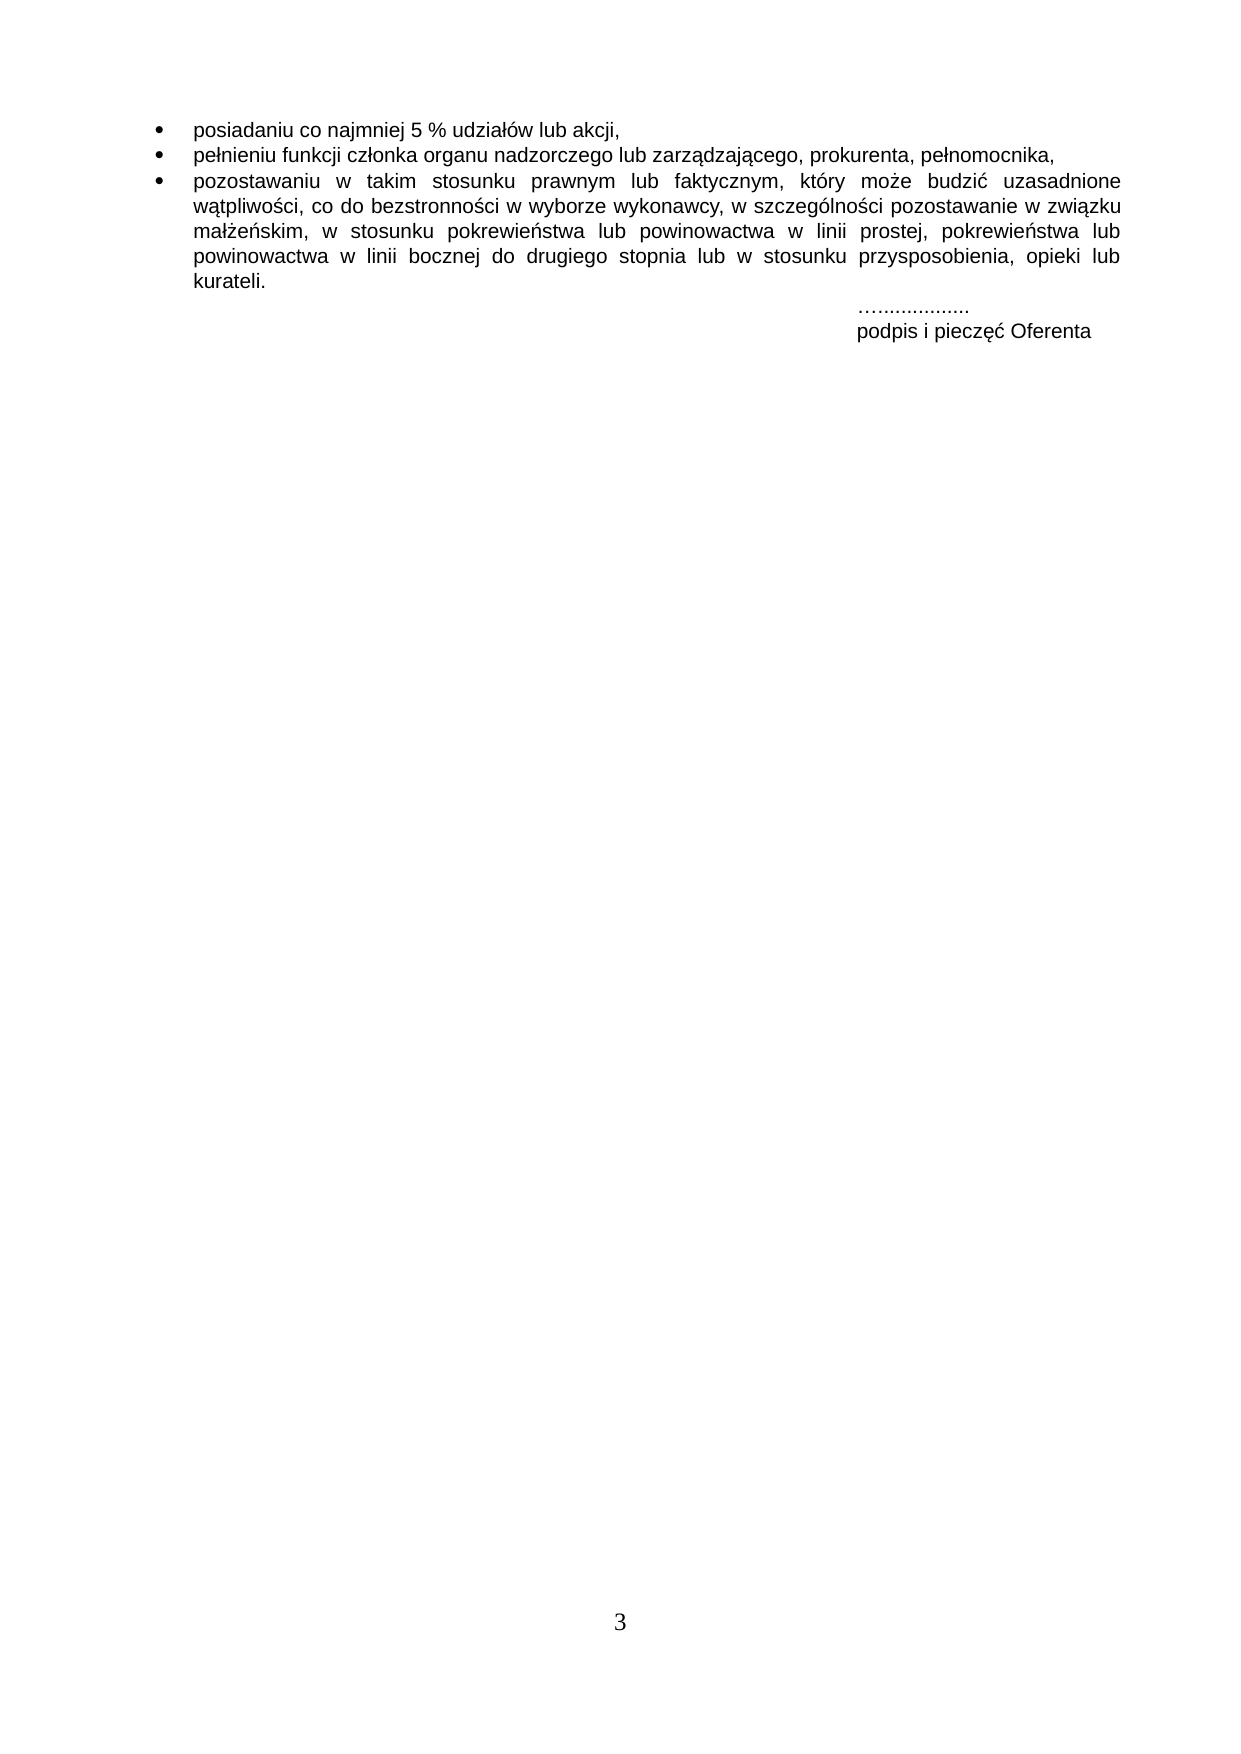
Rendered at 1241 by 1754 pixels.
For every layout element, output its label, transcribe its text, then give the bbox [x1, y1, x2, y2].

list pełnieniu funkcji członka organu nadzorczego lub zarządzającego, prokurenta, pełnomocnika, [156, 143, 1122, 167]
list pozostawaniu w takim stosunku prawnym lub faktycznym, który może budzić uzasadnione wątpliwości, co do bezstronności w wyborze wykonawcy, w szczególności pozostawanie w związku małżeńskim, w stosunku pokrewieństwa lub powinowactwa w linii prostej, pokrewieństwa lub powinowactwa w linii bocznej do drugiego stopnia lub w stosunku przysposobienia, opieki lub kurateli. [156, 168, 1122, 293]
list posiadaniu co najmniej 5 % udziałów lub akcji, [156, 118, 1122, 142]
text podpis i pieczęć Oferenta [118, 319, 1122, 343]
text …................ [118, 294, 1122, 318]
